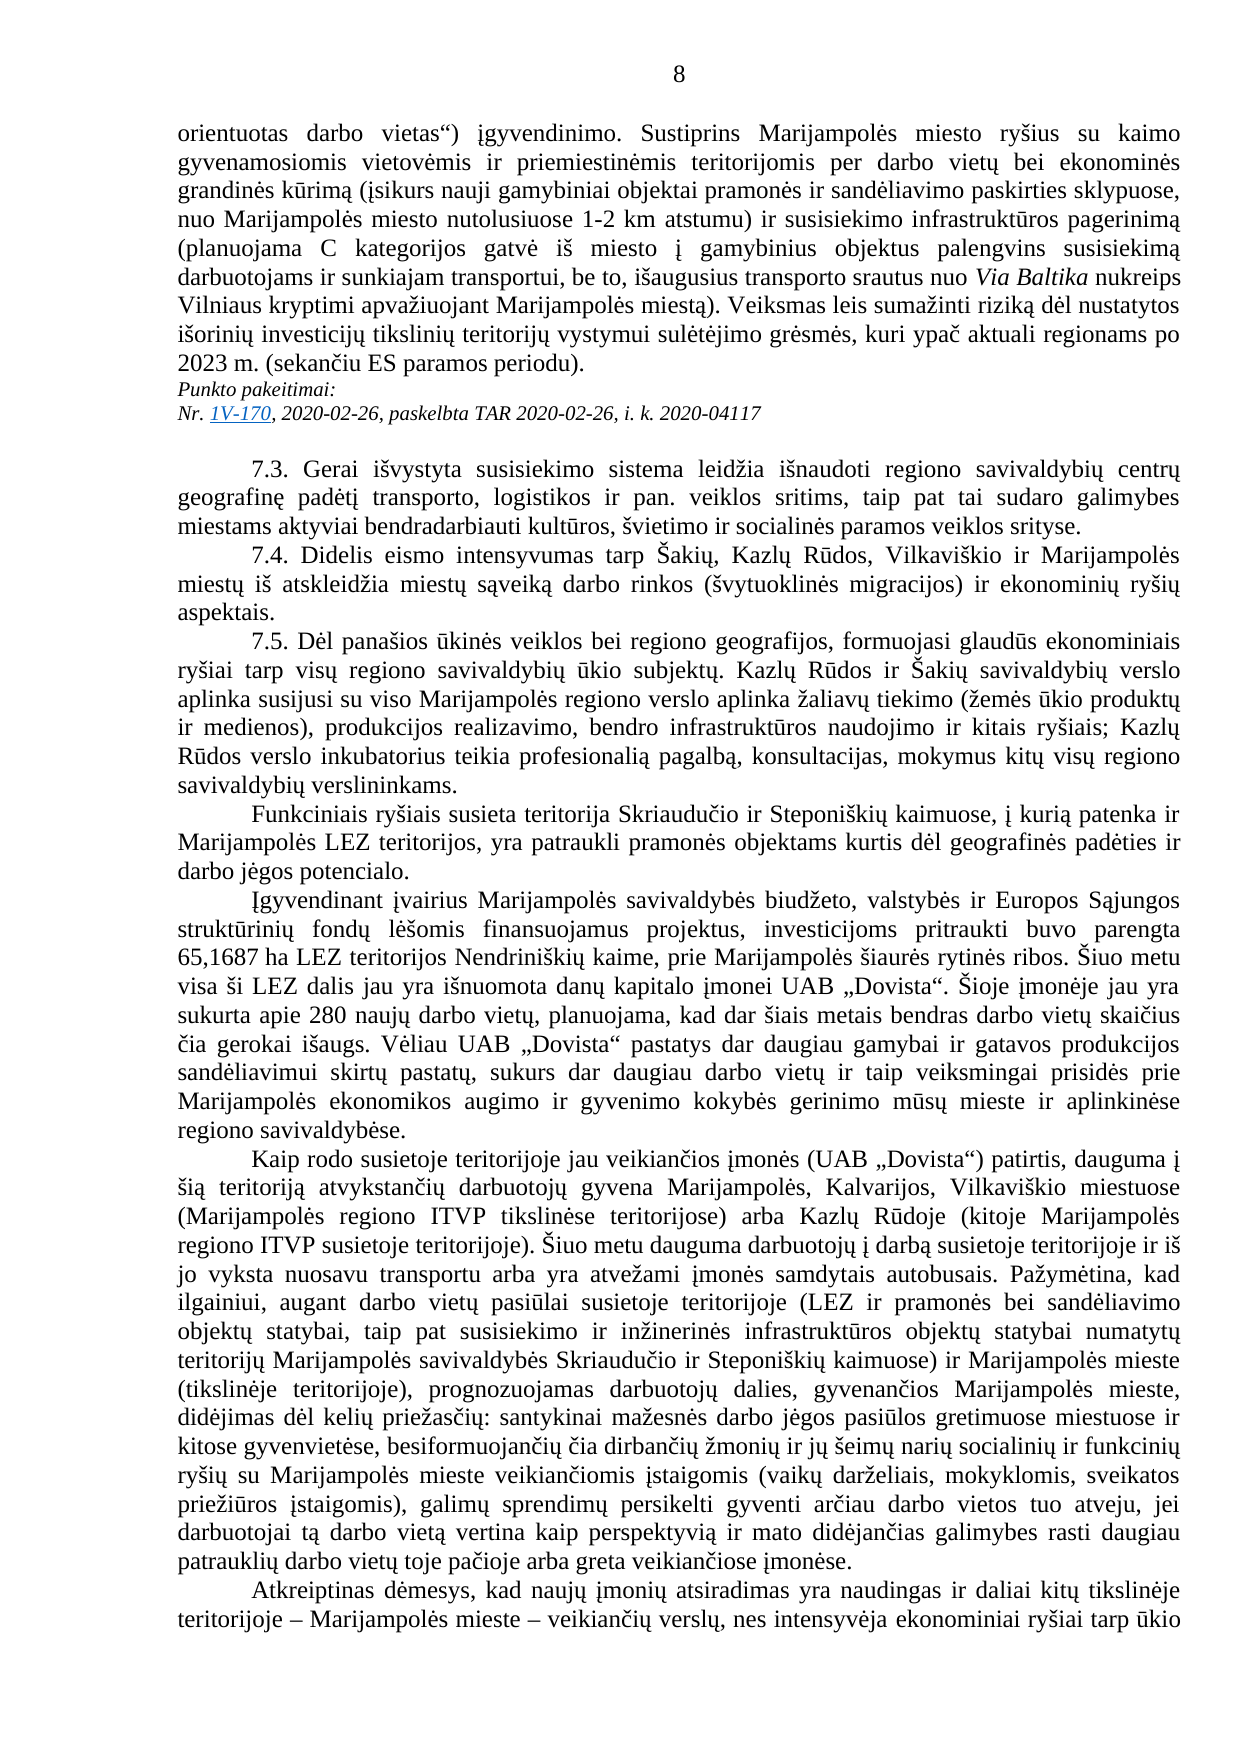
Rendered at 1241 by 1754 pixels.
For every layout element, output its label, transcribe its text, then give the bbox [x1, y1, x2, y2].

text Atkreiptinas dėmesys, kad naujų įmonių atsiradimas yra naudingas ir daliai kitų tikslinėje teritorijoje – Marijampolės mieste – veikiančių verslų, nes intensyvėja ekonominiai ryšiai tarp ūkio [177, 1575, 1181, 1632]
text 7.5. Dėl panašios ūkinės veiklos bei regiono geografijos, formuojasi glaudūs ekonominiais ryšiai tarp visų regiono savivaldybių ūkio subjektų. Kazlų Rūdos ir Šakių savivaldybių verslo aplinka susijusi su viso Marijampolės regiono verslo aplinka žaliavų tiekimo (žemės ūkio produktų ir medienos), produkcijos realizavimo, bendro infrastruktūros naudojimo ir kitais ryšiais; Kazlų Rūdos verslo inkubatorius teikia profesionalią pagalbą, konsultacijas, mokymus kitų visų regiono savivaldybių verslininkams. [177, 626, 1181, 799]
text 7.3. Gerai išvystyta susisiekimo sistema leidžia išnaudoti regiono savivaldybių centrų geografinę padėtį transporto, logistikos ir pan. veiklos sritims, taip pat tai sudaro galimybes miestams aktyviai bendradarbiauti kultūros, švietimo ir socialinės paramos veiklos srityse. [177, 454, 1181, 540]
text Funkciniais ryšiais susieta teritorija Skriaudučio ir Steponiškių kaimuose, į kurią patenka ir Marijampolės LEZ teritorijos, yra patraukli pramonės objektams kurtis dėl geografinės padėties ir darbo jėgos potencialo. [177, 799, 1181, 885]
text Įgyvendinant įvairius Marijampolės savivaldybės biudžeto, valstybės ir Europos Sąjungos struktūrinių fondų lėšomis finansuojamus projektus, investicijoms pritraukti buvo parengta 65,1687 ha LEZ teritorijos Nendriniškių kaime, prie Marijampolės šiaurės rytinės ribos. Šiuo metu visa ši LEZ dalis jau yra išnuomota danų kapitalo įmonei UAB „Dovista“. Šioje įmonėje jau yra sukurta apie 280 naujų darbo vietų, planuojama, kad dar šiais metais bendras darbo vietų skaičius čia gerokai išaugs. Vėliau UAB „Dovista“ pastatys dar daugiau gamybai ir gatavos produkcijos sandėliavimui skirtų pastatų, sukurs dar daugiau darbo vietų ir taip veiksmingai prisidės prie Marijampolės ekonomikos augimo ir gyvenimo kokybės gerinimo mūsų mieste ir aplinkinėse regiono savivaldybėse. [177, 885, 1181, 1144]
text Nr. 1V-170, 2020-02-26, paskelbta TAR 2020-02-26, i. k. 2020-04117 [177, 401, 1181, 425]
text orientuotas darbo vietas“) įgyvendinimo. Sustiprins Marijampolės miesto ryšius su kaimo gyvenamosiomis vietovėmis ir priemiestinėmis teritorijomis per darbo vietų bei ekonominės grandinės kūrimą (įsikurs nauji gamybiniai objektai pramonės ir sandėliavimo paskirties sklypuose, nuo Marijampolės miesto nutolusiuose 1-2 km atstumu) ir susisiekimo infrastruktūros pagerinimą (planuojama C kategorijos gatvė iš miesto į gamybinius objektus palengvins susisiekimą darbuotojams ir sunkiajam transportui, be to, išaugusius transporto srautus nuo Via Baltika nukreips Vilniaus kryptimi apvažiuojant Marijampolės miestą). Veiksmas leis sumažinti riziką dėl nustatytos išorinių investicijų tikslinių teritorijų vystymui sulėtėjimo grėsmės, kuri ypač aktuali regionams po 2023 m. (sekančiu ES paramos periodu). [177, 118, 1181, 377]
text Punkto pakeitimai: [177, 377, 1181, 401]
text 7.4. Didelis eismo intensyvumas tarp Šakių, Kazlų Rūdos, Vilkaviškio ir Marijampolės miestų iš atskleidžia miestų sąveiką darbo rinkos (švytuoklinės migracijos) ir ekonominių ryšių aspektais. [177, 540, 1181, 626]
text Kaip rodo susietoje teritorijoje jau veikiančios įmonės (UAB „Dovista“) patirtis, dauguma į šią teritoriją atvykstančių darbuotojų gyvena Marijampolės, Kalvarijos, Vilkaviškio miestuose (Marijampolės regiono ITVP tikslinėse teritorijose) arba Kazlų Rūdoje (kitoje Marijampolės regiono ITVP susietoje teritorijoje). Šiuo metu dauguma darbuotojų į darbą susietoje teritorijoje ir iš jo vyksta nuosavu transportu arba yra atvežami įmonės samdytais autobusais. Pažymėtina, kad ilgainiui, augant darbo vietų pasiūlai susietoje teritorijoje (LEZ ir pramonės bei sandėliavimo objektų statybai, taip pat susisiekimo ir inžinerinės infrastruktūros objektų statybai numatytų teritorijų Marijampolės savivaldybės Skriaudučio ir Steponiškių kaimuose) ir Marijampolės mieste (tikslinėje teritorijoje), prognozuojamas darbuotojų dalies, gyvenančios Marijampolės mieste, didėjimas dėl kelių priežasčių: santykinai mažesnės darbo jėgos pasiūlos gretimuose miestuose ir kitose gyvenvietėse, besiformuojančių čia dirbančių žmonių ir jų šeimų narių socialinių ir funkcinių ryšių su Marijampolės mieste veikiančiomis įstaigomis (vaikų darželiais, mokyklomis, sveikatos priežiūros įstaigomis), galimų sprendimų persikelti gyventi arčiau darbo vietos tuo atveju, jei darbuotojai tą darbo vietą vertina kaip perspektyvią ir mato didėjančias galimybes rasti daugiau patrauklių darbo vietų toje pačioje arba greta veikiančiose įmonėse. [177, 1144, 1181, 1575]
